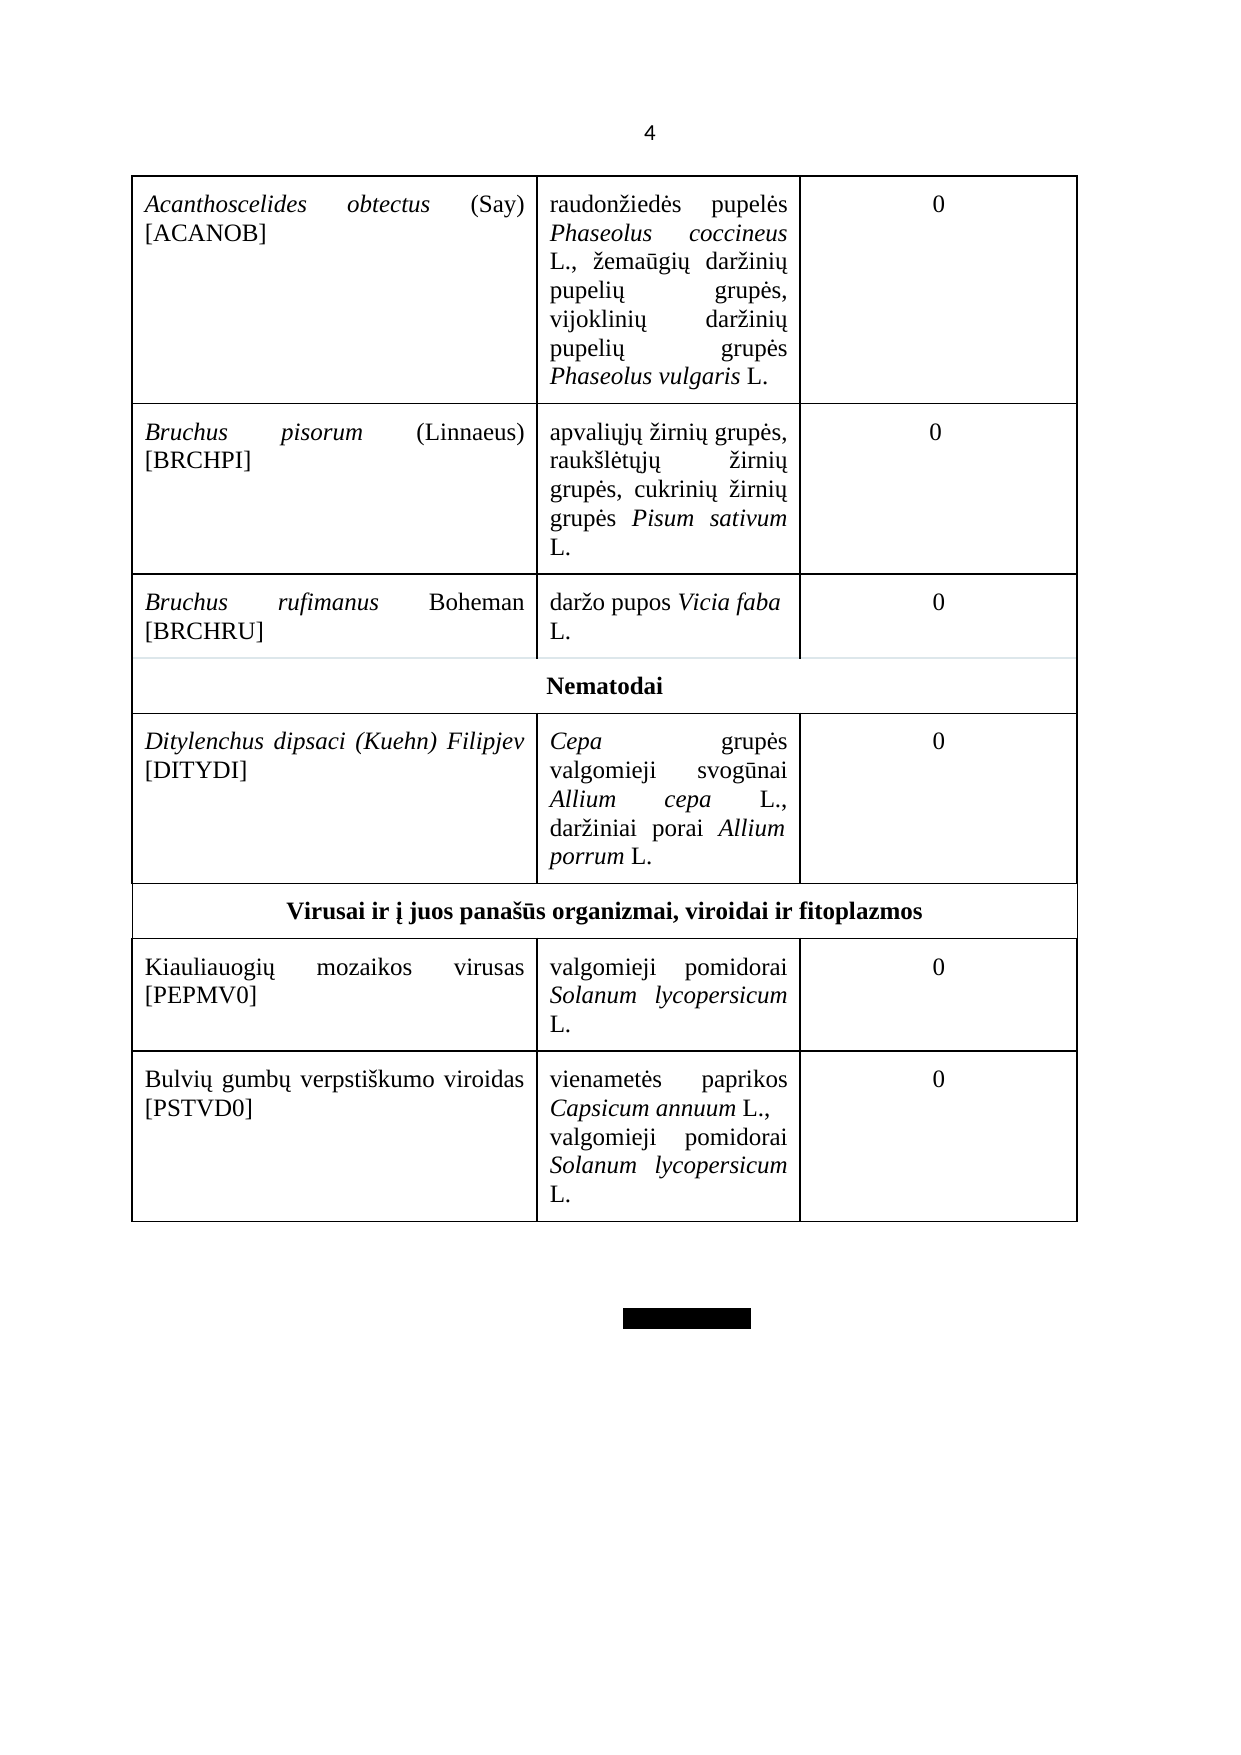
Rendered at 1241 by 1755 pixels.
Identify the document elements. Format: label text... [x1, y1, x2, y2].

table_cell Kiauliauogių mozaikos virusas [PEPMV0] [133, 939, 536, 1050]
table_cell Cepa grupės valgomieji svogūnai Allium cepa L., daržiniai porai Allium porrum L. [538, 714, 799, 883]
table_cell 0 [801, 575, 1076, 657]
table_cell daržo pupos Vicia faba L. [538, 575, 799, 657]
table_cell apvaliųjų žirnių grupės, raukšlėtųjų žirnių grupės, cukrinių žirnių grupės Pisum sativum L. [538, 404, 799, 573]
table_cell 0 [801, 1052, 1076, 1221]
table_cell 0 [801, 939, 1076, 1050]
table_cell Acanthoscelides obtectus (Say) [ACANOB] [133, 177, 536, 403]
table_cell 0 [801, 177, 1076, 403]
table_cell 0 [801, 714, 1076, 883]
table_cell vienametės paprikos Capsicum annuum L., valgomieji pomidorai Solanum lycopersicum L. [538, 1052, 799, 1221]
table_cell Ditylenchus dipsaci (Kuehn) Filipjev [DITYDI] [133, 714, 536, 883]
table_cell raudonžiedės pupelės Phaseolus coccineus L., žemaūgių daržinių pupelių grupės, vijoklinių daržinių pupelių grupės Phaseolus vulgaris L. [538, 177, 799, 403]
table_cell Nematodai [133, 659, 1076, 712]
table_cell Bulvių gumbų verpstiškumo viroidas [PSTVD0] [133, 1052, 536, 1221]
table_cell Bruchus pisorum (Linnaeus) [BRCHPI] [133, 404, 536, 573]
table_cell Virusai ir į juos panašūs organizmai, viroidai ir fitoplazmos [133, 884, 1077, 937]
table_cell valgomieji pomidorai Solanum lycopersicum L. [538, 939, 799, 1050]
table_cell Bruchus rufimanus Boheman [BRCHRU] [133, 575, 536, 657]
table_cell 0 [801, 404, 1076, 573]
